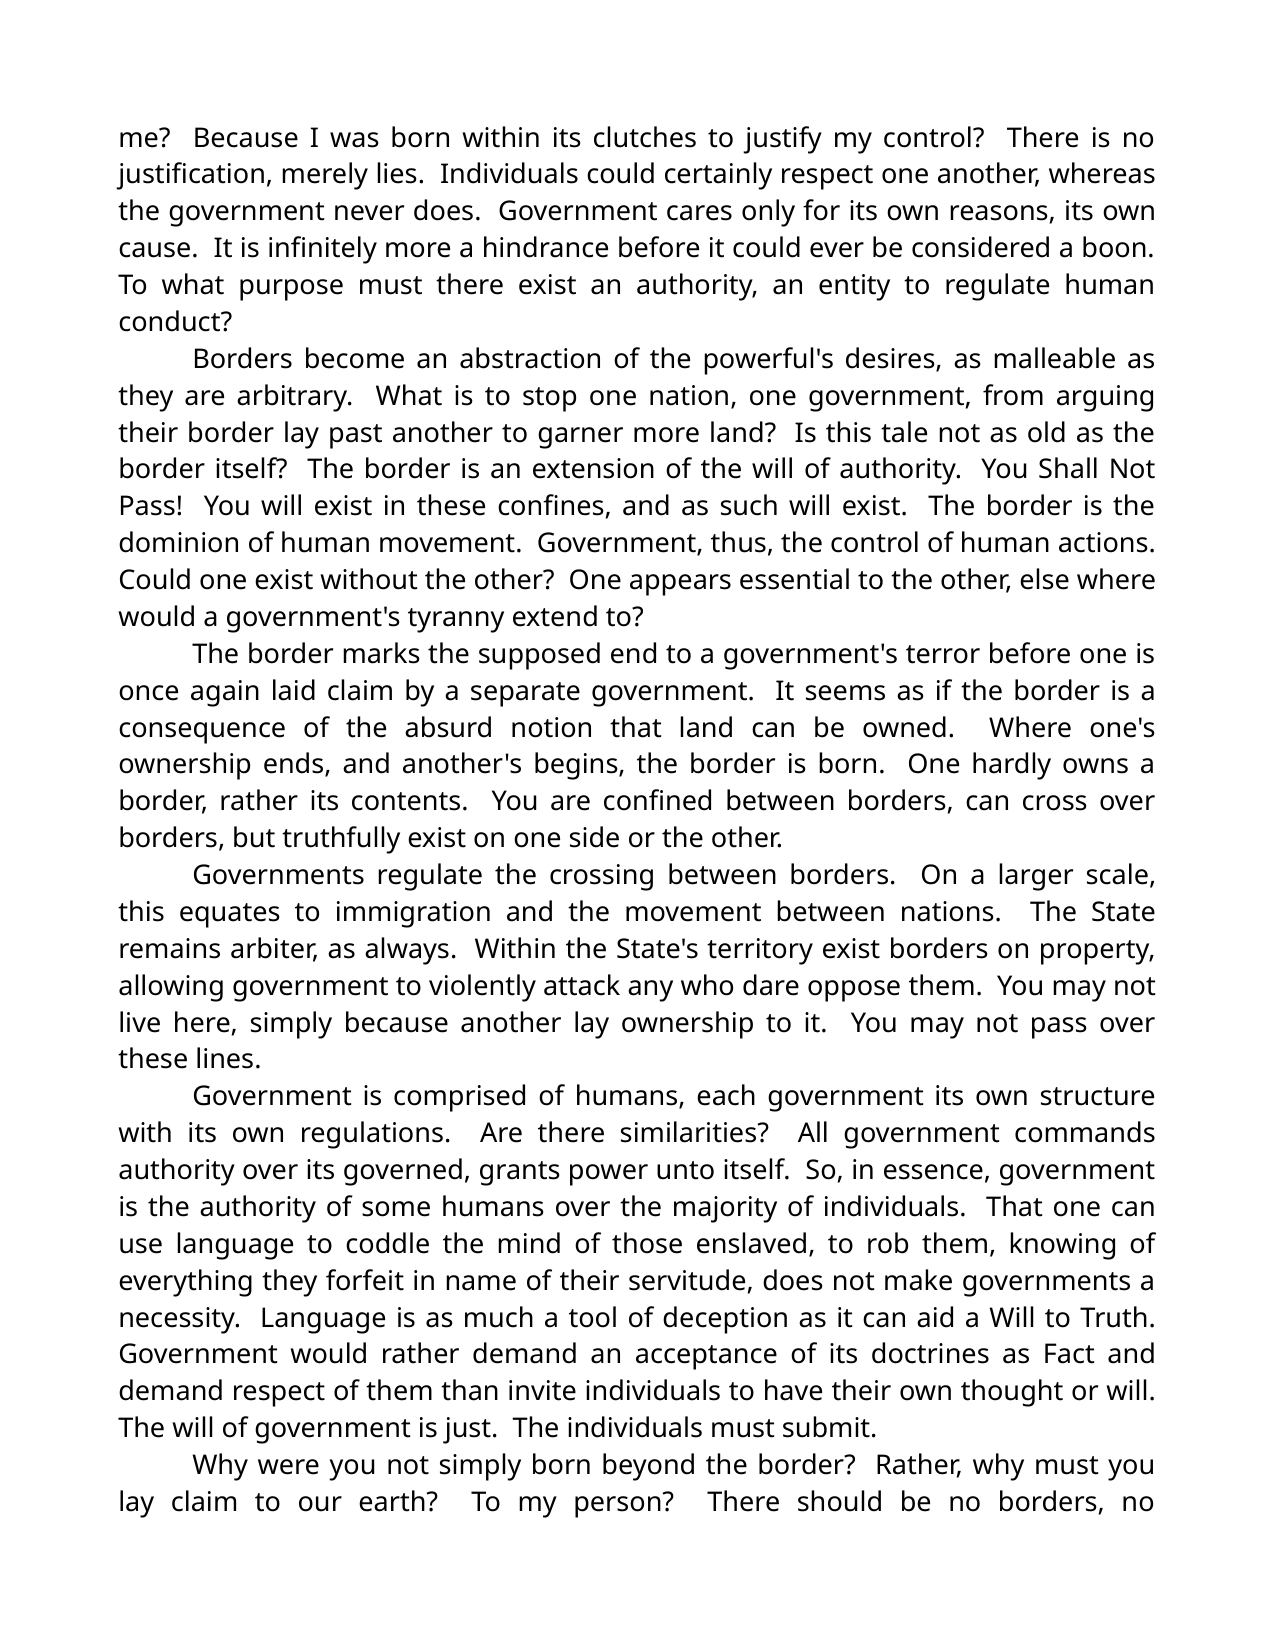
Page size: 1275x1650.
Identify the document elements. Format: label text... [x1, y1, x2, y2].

text Why were you not simply born beyond the border? Rather, why must you lay claim to our earth? To my person? There should be no borders, no [118, 1446, 1157, 1519]
text Borders become an abstraction of the powerful's desires, as malleable as they are arbitrary. What is to stop one nation, one government, from arguing their border lay past another to garner more land? Is this tale not as old as the border itself? The border is an extension of the will of authority. You Shall Not Pass! You will exist in these confines, and as such will exist. The border is the dominion of human movement. Government, thus, the control of human actions. Could one exist without the other? One appears essential to the other, else where would a government's tyranny extend to? [118, 339, 1157, 634]
text Governments regulate the crossing between borders. On a larger scale, this equates to immigration and the movement between nations. The State remains arbiter, as always. Within the State's territory exist borders on property, allowing government to violently attack any who dare oppose them. You may not live here, simply because another lay ownership to it. You may not pass over these lines. [118, 856, 1157, 1077]
text me? Because I was born within its clutches to justify my control? There is no justification, merely lies. Individuals could certainly respect one another, whereas the government never does. Government cares only for its own reasons, its own cause. It is infinitely more a hindrance before it could ever be considered a boon. To what purpose must there exist an authority, an entity to regulate human conduct? [118, 118, 1157, 339]
text The border marks the supposed end to a government's terror before one is once again laid claim by a separate government. It seems as if the border is a consequence of the absurd notion that land can be owned. Where one's ownership ends, and another's begins, the border is born. One hardly owns a border, rather its contents. You are confined between borders, can cross over borders, but truthfully exist on one side or the other. [118, 634, 1157, 856]
text Government is comprised of humans, each government its own structure with its own regulations. Are there similarities? All government commands authority over its governed, grants power unto itself. So, in essence, government is the authority of some humans over the majority of individuals. That one can use language to coddle the mind of those enslaved, to rob them, knowing of everything they forfeit in name of their servitude, does not make governments a necessity. Language is as much a tool of deception as it can aid a Will to Truth. Government would rather demand an acceptance of its doctrines as Fact and demand respect of them than invite individuals to have their own thought or will. The will of government is just. The individuals must submit. [118, 1077, 1157, 1446]
